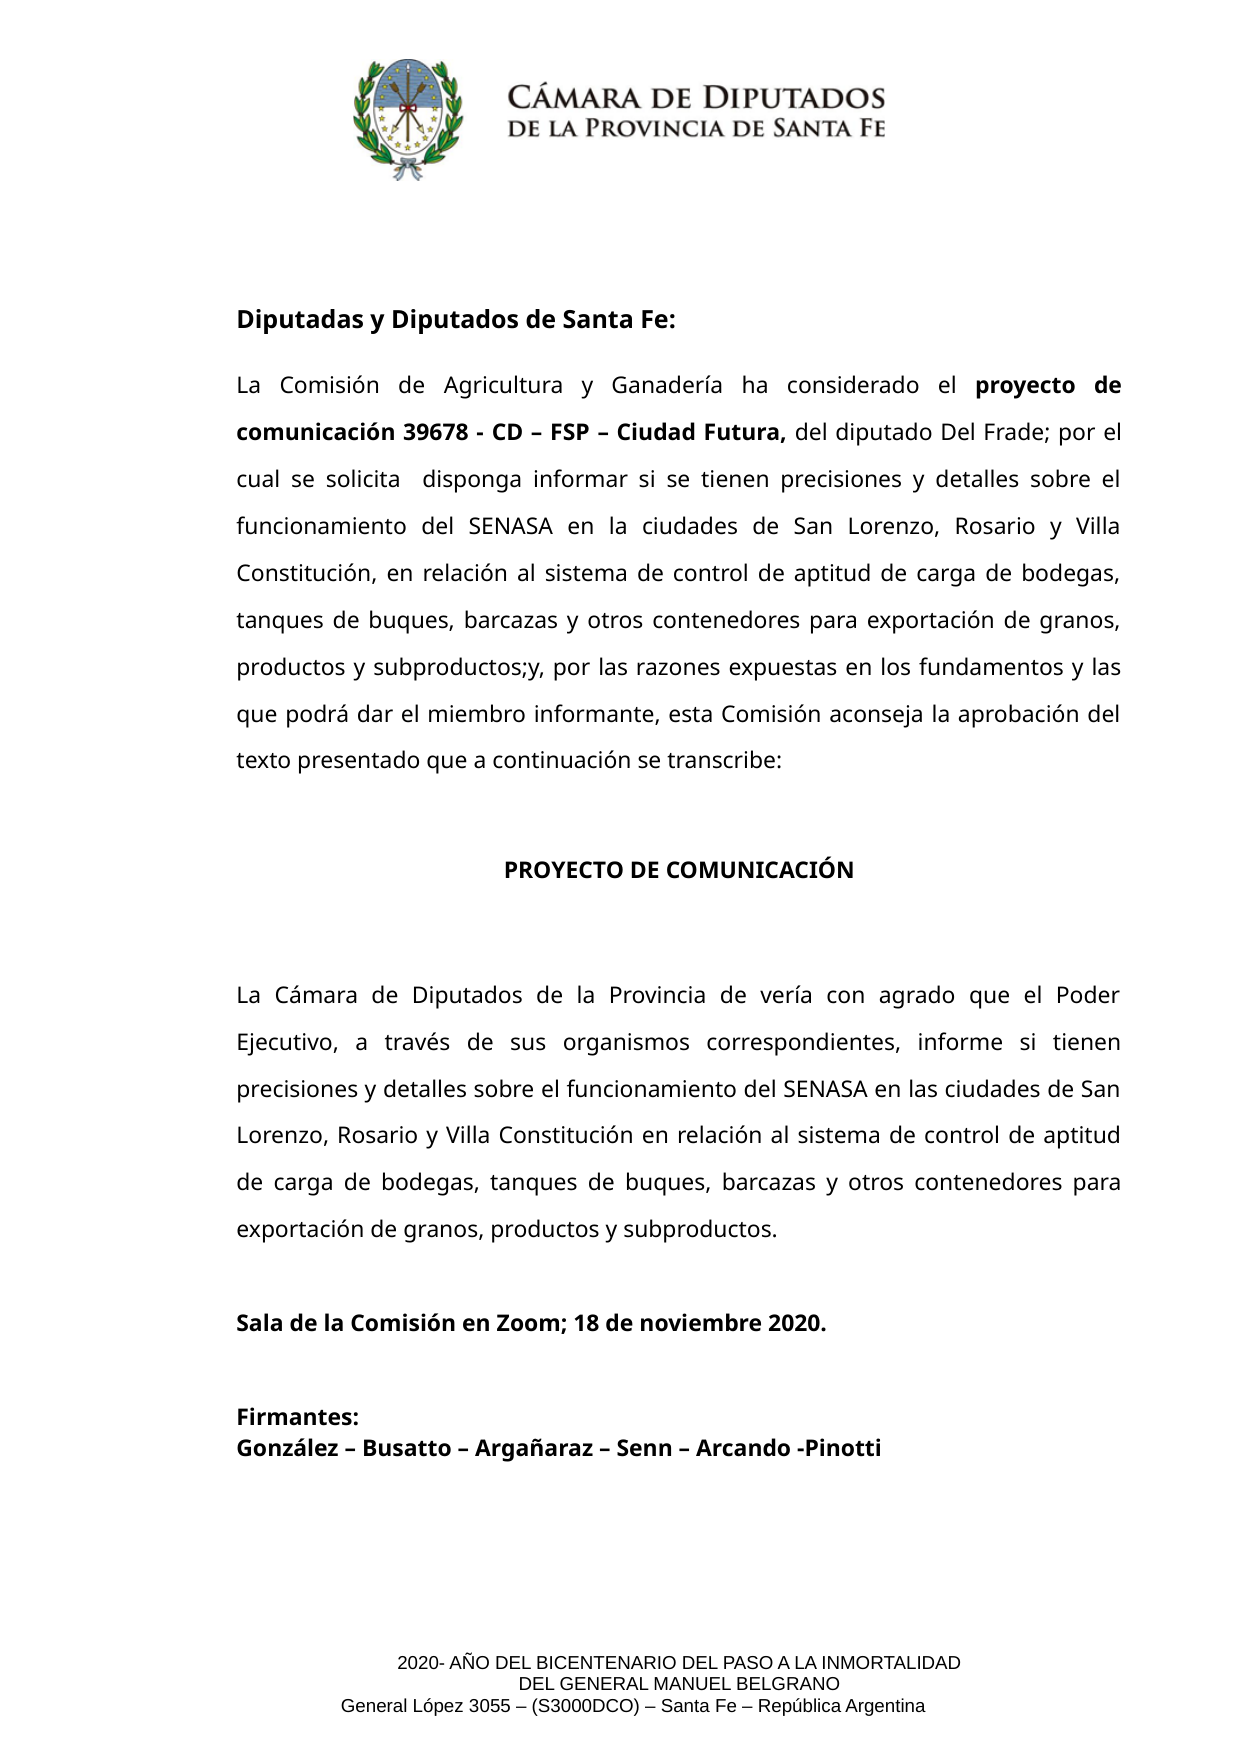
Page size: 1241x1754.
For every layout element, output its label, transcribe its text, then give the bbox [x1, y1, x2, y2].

text Diputadas y Diputados de Santa Fe: [236, 301, 1122, 335]
text PROYECTO DE COMUNICACIÓN [236, 854, 1122, 885]
text Firmantes: [236, 1401, 1122, 1432]
text González – Busatto – Argañaraz – Senn – Arcando -Pinotti [236, 1432, 1122, 1463]
text La Cámara de Diputados de la Provincia de vería con agrado que el Poder Ejecutivo, a través de sus organismos correspondientes, informe si tienen precisiones y detalles sobre el funcionamiento del SENASA en las ciudades de San Lorenzo, Rosario y Villa Constitución en relación al sistema de control de aptitud de carga de bodegas, tanques de buques, barcazas y otros contenedores para exportación de granos, productos y subproductos. [236, 979, 1122, 1244]
text La Comisión de Agricultura y Ganadería ha considerado el proyecto de comunicación 39678 - CD – FSP – Ciudad Futura, del diputado Del Frade; por el cual se solicita disponga informar si se tienen precisiones y detalles sobre el funcionamiento del SENASA en la ciudades de San Lorenzo, Rosario y Villa Constitución, en relación al sistema de control de aptitud de carga de bodegas, tanques de buques, barcazas y otros contenedores para exportación de granos, productos y subproductos;y, por las razones expuestas en los fundamentos y las que podrá dar el miembro informante, esta Comisión aconseja la aprobación del texto presentado que a continuación se transcribe: [236, 369, 1122, 776]
text Sala de la Comisión en Zoom; 18 de noviembre 2020. [236, 1307, 1122, 1338]
